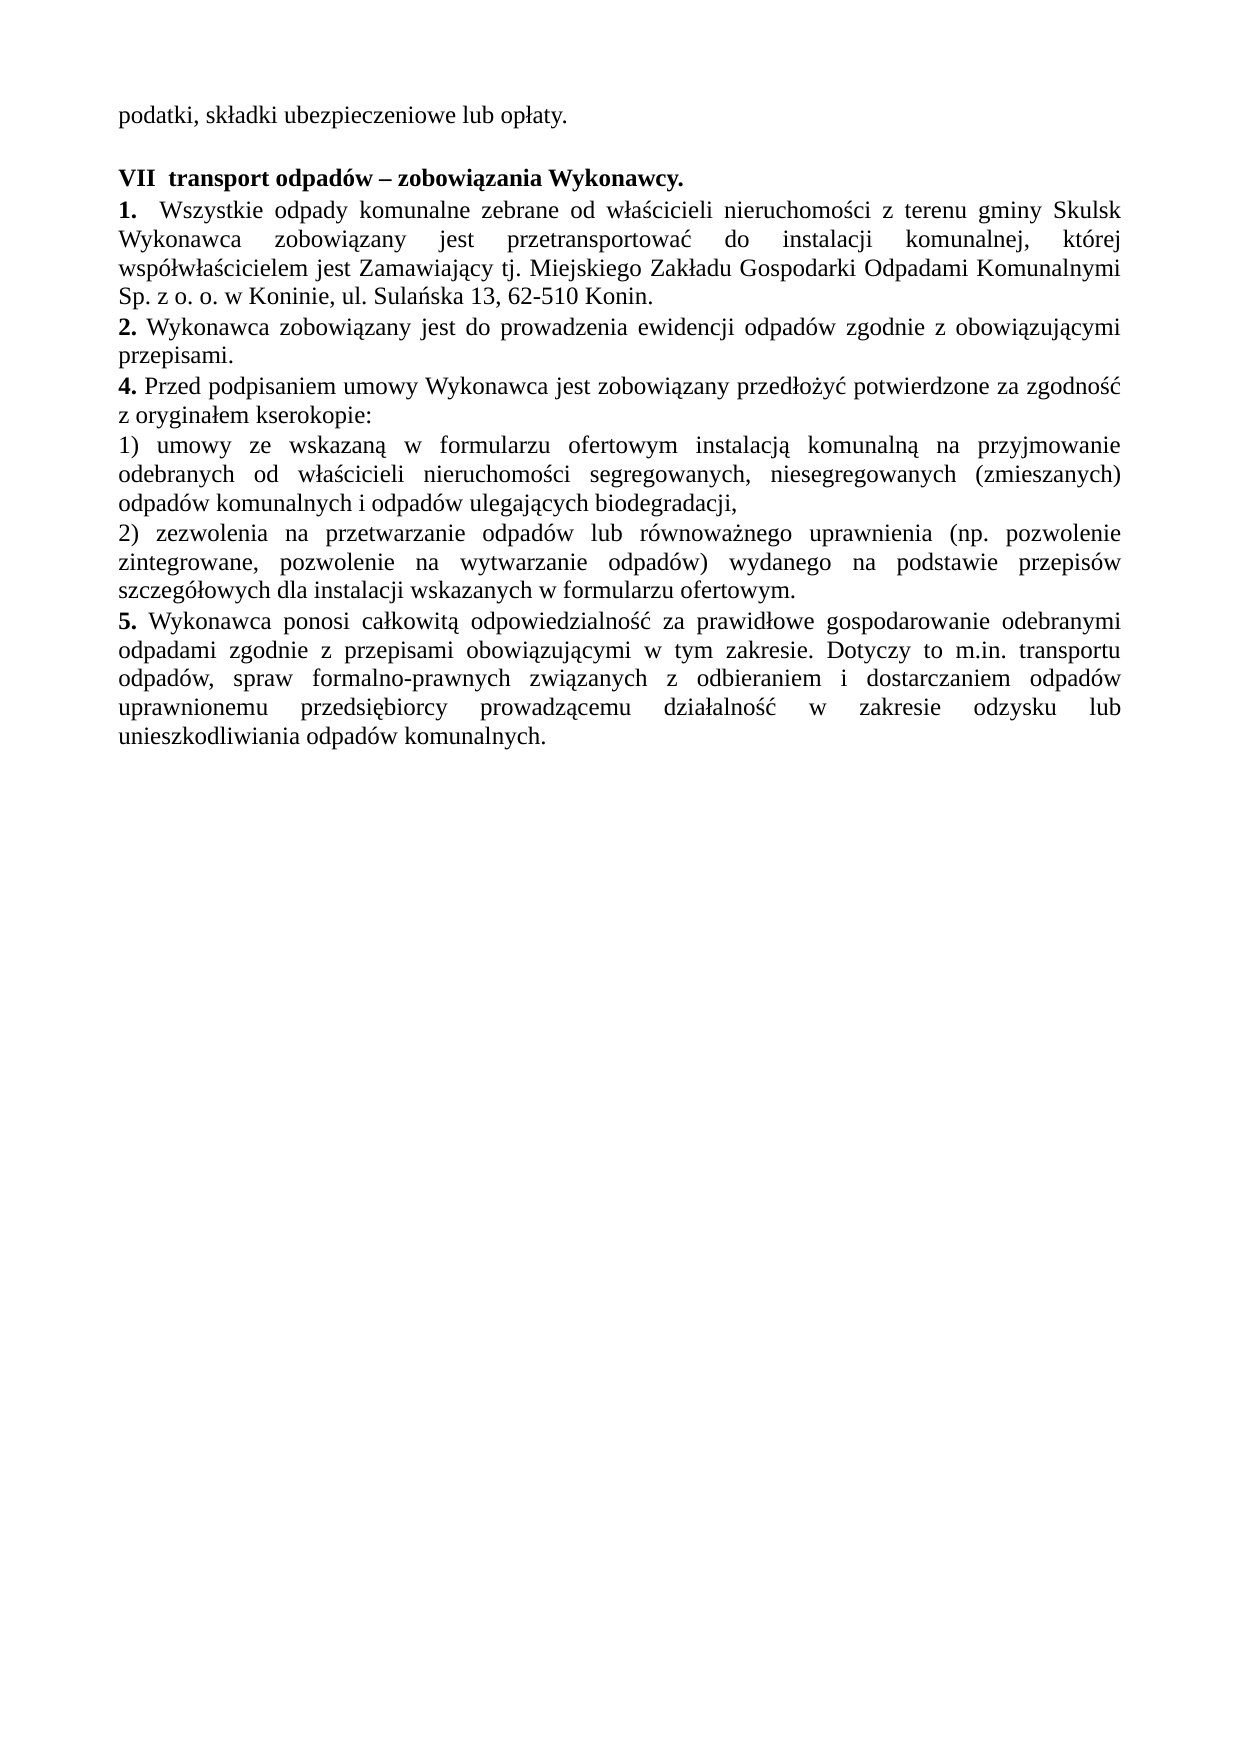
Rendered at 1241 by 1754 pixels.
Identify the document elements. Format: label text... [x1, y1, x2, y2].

text 2. Wykonawca zobowiązany jest do prowadzenia ewidencji odpadów zgodnie z obowiązującymi przepisami. [118, 312, 1122, 369]
text VII transport odpadów – zobowiązania Wykonawcy. [118, 163, 1120, 192]
text podatki, składki ubezpieczeniowe lub opłaty. [118, 100, 1120, 129]
text 1) umowy ze wskazaną w formularzu ofertowym instalacją komunalną na przyjmowanie odebranych od właścicieli nieruchomości segregowanych, niesegregowanych (zmieszanych) odpadów komunalnych i odpadów ulegających biodegradacji, [118, 430, 1122, 516]
text 4. Przed podpisaniem umowy Wykonawca jest zobowiązany przedłożyć potwierdzone za zgodność z oryginałem kserokopie: [118, 371, 1122, 428]
text 1. Wszystkie odpady komunalne zebrane od właścicieli nieruchomości z terenu gminy Skulsk Wykonawca zobowiązany jest przetransportować do instalacji komunalnej, której współwłaścicielem jest Zamawiający tj. Miejskiego Zakładu Gospodarki Odpadami Komunalnymi Sp. z o. o. w Koninie, ul. Sulańska 13, 62-510 Konin. [118, 195, 1122, 310]
text 2) zezwolenia na przetwarzanie odpadów lub równoważnego uprawnienia (np. pozwolenie zintegrowane, pozwolenie na wytwarzanie odpadów) wydanego na podstawie przepisów szczegółowych dla instalacji wskazanych w formularzu ofertowym. [118, 518, 1122, 604]
text 5. Wykonawca ponosi całkowitą odpowiedzialność za prawidłowe gospodarowanie odebranymi odpadami zgodnie z przepisami obowiązującymi w tym zakresie. Dotyczy to m.in. transportu odpadów, spraw formalno-prawnych związanych z odbieraniem i dostarczaniem odpadów uprawnionemu przedsiębiorcy prowadzącemu działalność w zakresie odzysku lub unieszkodliwiania odpadów komunalnych. [118, 606, 1122, 750]
